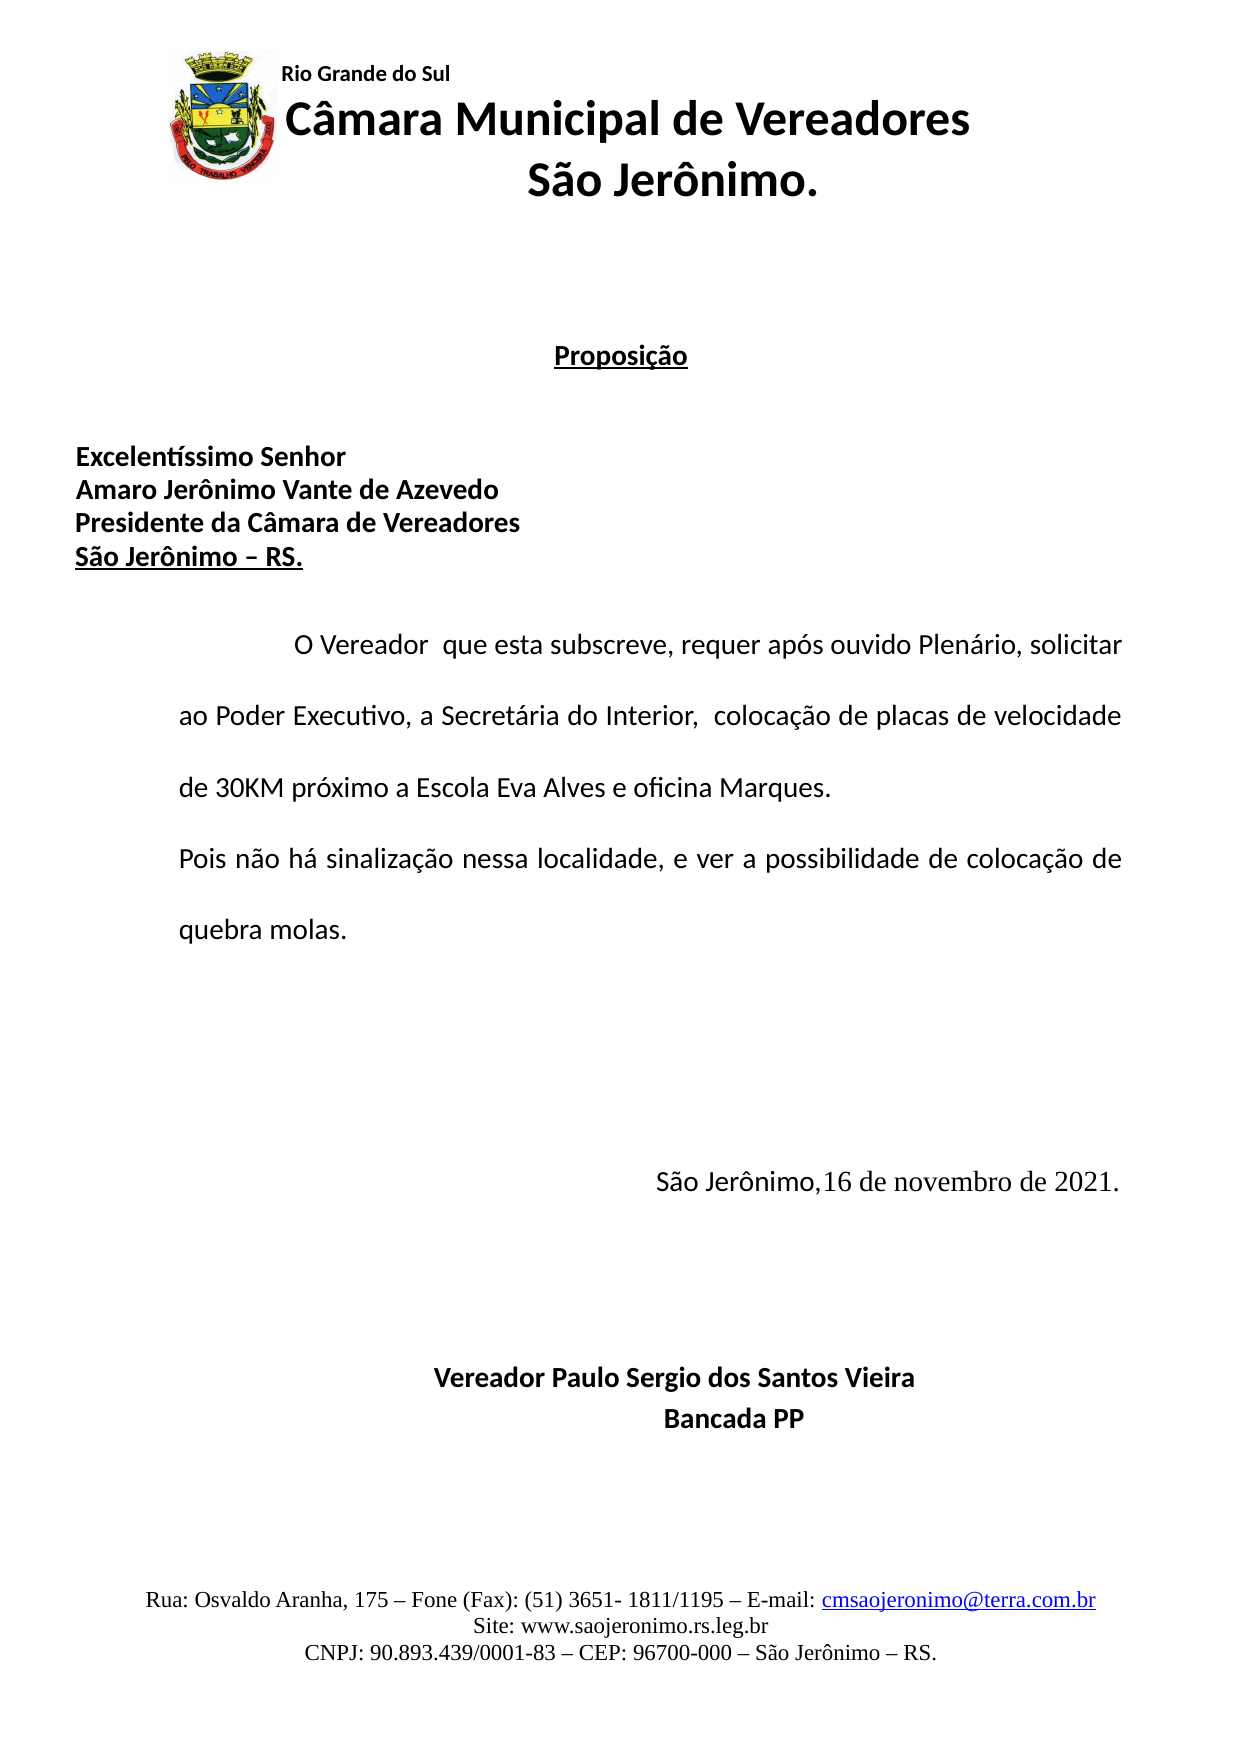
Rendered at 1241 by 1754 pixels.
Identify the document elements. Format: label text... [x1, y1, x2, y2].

text Excelentíssimo Senhor [69, 439, 1107, 473]
text Presidente da Câmara de Vereadores [75, 506, 1110, 539]
text Vereador Paulo Sergio dos Santos Vieira [75, 1359, 1123, 1395]
subtitle Proposição [75, 337, 1166, 373]
text Bancada PP [163, 1400, 1166, 1436]
text Amaro Jerônimo Vante de Azevedo [69, 473, 1107, 506]
text São Jerônimo – RS. [75, 539, 1107, 573]
text O Vereador que esta subscreve, requer após ouvido Plenário, solicitar ao Poder Executivo, a Secretária do Interior, colocação de placas de velocidade de 30KM próximo a Escola Eva Alves e oficina Marques. [178, 626, 1123, 804]
text São Jerônimo,16 de novembro de 2021. [178, 1163, 1123, 1198]
text Pois não há sinalização nessa localidade, e ver a possibilidade de colocação de quebra molas. [178, 840, 1123, 947]
